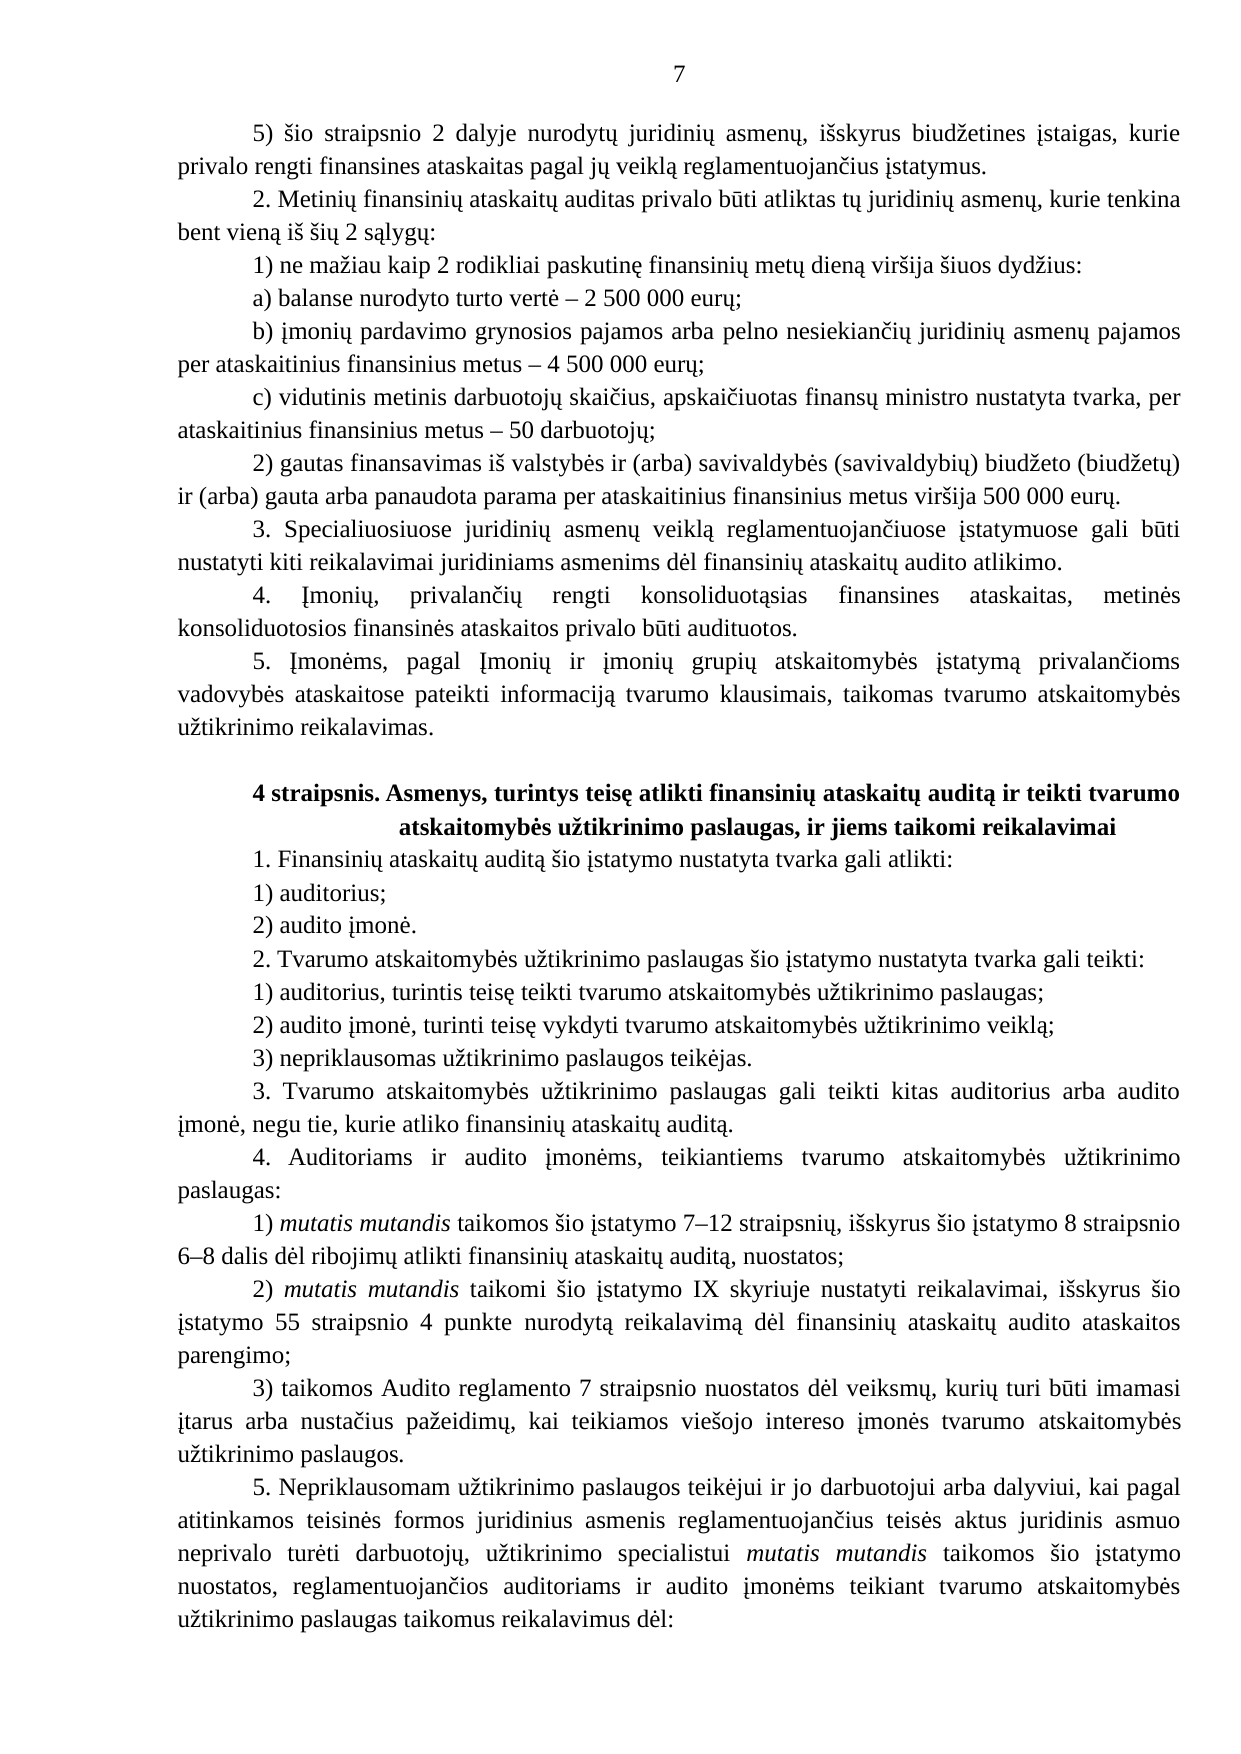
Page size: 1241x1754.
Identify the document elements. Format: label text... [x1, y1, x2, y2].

text 1) auditorius; [177, 878, 1181, 906]
text 5. Įmonėms, pagal Įmonių ir įmonių grupių atskaitomybės įstatymą privalančioms vadovybės ataskaitose pateikti informaciją tvarumo klausimais, taikomas tvarumo atskaitomybės užtikrinimo reikalavimas. [177, 646, 1181, 741]
text 4. Įmonių, privalančių rengti konsoliduotąsias finansines ataskaitas, metinės konsoliduotosios finansinės ataskaitos privalo būti audituotos. [177, 580, 1181, 642]
text 1) auditorius, turintis teisę teikti tvarumo atskaitomybės užtikrinimo paslaugas; [177, 977, 1181, 1005]
text 2) gautas finansavimas iš valstybės ir (arba) savivaldybės (savivaldybių) biudžeto (biudžetų) ir (arba) gauta arba panaudota parama per ataskaitinius finansinius metus viršija 500 000 eurų. [177, 448, 1181, 510]
text 3. Tvarumo atskaitomybės užtikrinimo paslaugas gali teikti kitas auditorius arba audito įmonė, negu tie, kurie atliko finansinių ataskaitų auditą. [177, 1076, 1181, 1137]
text b) įmonių pardavimo grynosios pajamos arba pelno nesiekiančių juridinių asmenų pajamos per ataskaitinius finansinius metus – 4 500 000 eurų; [177, 316, 1181, 378]
text 1) mutatis mutandis taikomos šio įstatymo 7–12 straipsnių, išskyrus šio įstatymo 8 straipsnio 6–8 dalis dėl ribojimų atlikti finansinių ataskaitų auditą, nuostatos; [177, 1208, 1181, 1269]
text 3. Specialiuosiuose juridinių asmenų veiklą reglamentuojančiuose įstatymuose gali būti nustatyti kiti reikalavimai juridiniams asmenims dėl finansinių ataskaitų audito atlikimo. [177, 514, 1181, 576]
text c) vidutinis metinis darbuotojų skaičius, apskaičiuotas finansų ministro nustatyta tvarka, per ataskaitinius finansinius metus – 50 darbuotojų; [177, 382, 1181, 444]
text 2. Metinių finansinių ataskaitų auditas privalo būti atliktas tų juridinių asmenų, kurie tenkina bent vieną iš šių 2 sąlygų: [177, 184, 1181, 246]
text 5. Nepriklausomam užtikrinimo paslaugos teikėjui ir jo darbuotojui arba dalyviui, kai pagal atitinkamos teisinės formos juridinius asmenis reglamentuojančius teisės aktus juridinis asmuo neprivalo turėti darbuotojų, užtikrinimo specialistui mutatis mutandis taikomos šio įstatymo nuostatos, reglamentuojančios auditoriams ir audito įmonėms teikiant tvarumo atskaitomybės užtikrinimo paslaugas taikomus reikalavimus dėl: [177, 1472, 1181, 1633]
text 3) taikomos Audito reglamento 7 straipsnio nuostatos dėl veiksmų, kurių turi būti imamasi įtarus arba nustačius pažeidimų, kai teikiamos viešojo intereso įmonės tvarumo atskaitomybės užtikrinimo paslaugos. [177, 1373, 1181, 1468]
text 1. Finansinių ataskaitų auditą šio įstatymo nustatyta tvarka gali atlikti: [177, 844, 1181, 873]
text a) balanse nurodyto turto vertė – 2 500 000 eurų; [177, 283, 1181, 312]
text 5) šio straipsnio 2 dalyje nurodytų juridinių asmenų, išskyrus biudžetines įstaigas, kurie privalo rengti finansines ataskaitas pagal jų veiklą reglamentuojančius įstatymus. [177, 118, 1181, 180]
text 3) nepriklausomas užtikrinimo paslaugos teikėjas. [177, 1043, 1181, 1071]
text 4. Auditoriams ir audito įmonėms, teikiantiems tvarumo atskaitomybės užtikrinimo paslaugas: [177, 1142, 1181, 1203]
text 1) ne mažiau kaip 2 rodikliai paskutinę finansinių metų dieną viršija šiuos dydžius: [177, 250, 1181, 279]
text 2) mutatis mutandis taikomi šio įstatymo IX skyriuje nustatyti reikalavimai, išskyrus šio įstatymo 55 straipsnio 4 punkte nurodytą reikalavimą dėl finansinių ataskaitų audito ataskaitos parengimo; [177, 1274, 1181, 1369]
text 2. Tvarumo atskaitomybės užtikrinimo paslaugas šio įstatymo nustatyta tvarka gali teikti: [177, 944, 1181, 972]
text 2) audito įmonė, turinti teisę vykdyti tvarumo atskaitomybės užtikrinimo veiklą; [177, 1010, 1181, 1038]
text 4 straipsnis. Asmenys, turintys teisę atlikti finansinių ataskaitų auditą ir teikti tvarumo atskaitomybės užtikrinimo paslaugas, ir jiems taikomi reikalavimai [252, 778, 1181, 840]
text 2) audito įmonė. [177, 911, 1181, 939]
